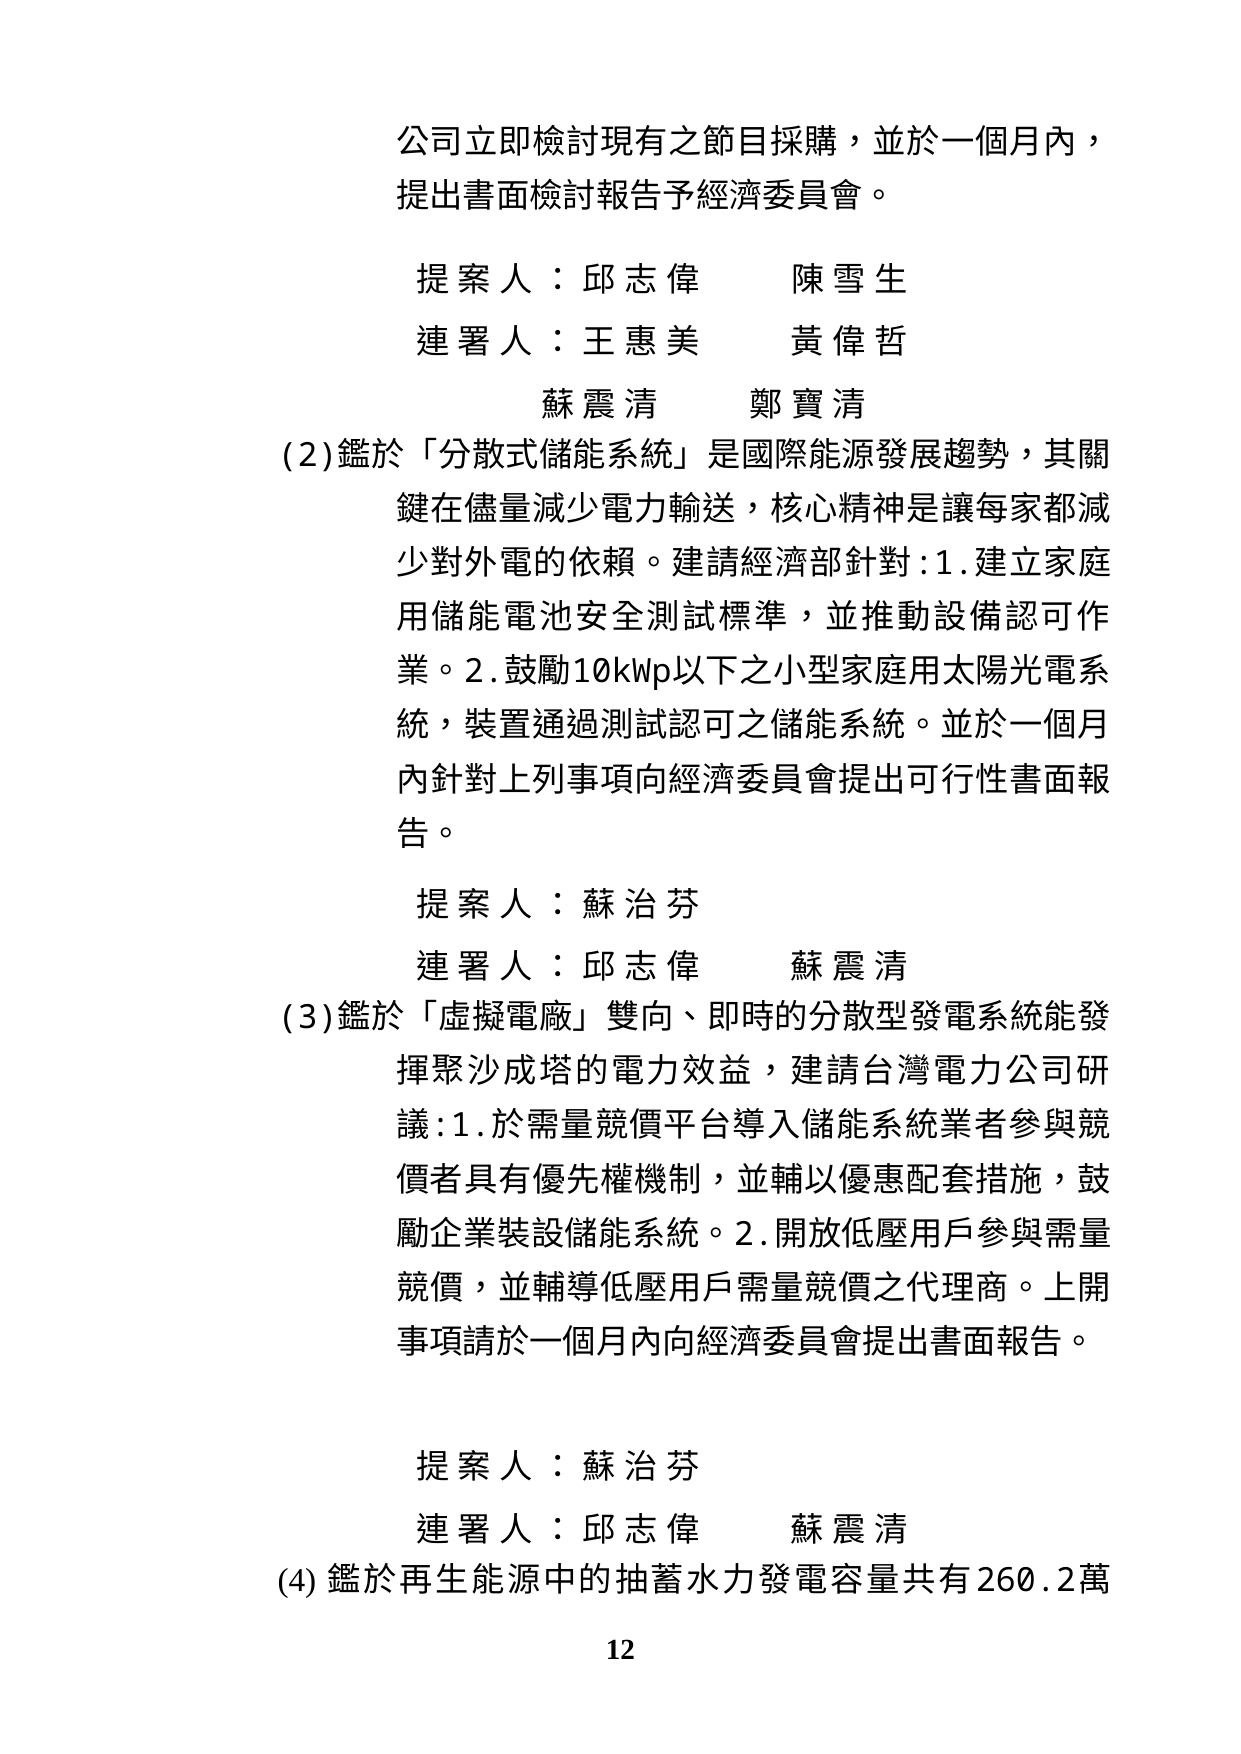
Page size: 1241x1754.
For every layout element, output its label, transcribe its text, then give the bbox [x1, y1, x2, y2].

text 提案人：蘇治芬 [394, 860, 1016, 923]
text 連署人：邱志偉 蘇震清 [394, 1485, 1016, 1548]
list 鑑於再生能源中的抽蓄水力發電容量共有260.2萬 [277, 1548, 1111, 1602]
list 鑑於「分散式儲能系統」是國際能源發展趨勢，其關鍵在儘量減少電力輸送，核心精神是讓每家都減少對外電的依賴。建請經濟部針對:1.建立家庭用儲能電池安全測試標準，並推動設備認可作業。2.鼓勵10kWp以下之小型家庭用太陽光電系統，裝置通過測試認可之儲能系統。並於一個月內針對上列事項向經濟委員會提出可行性書面報告。 [277, 423, 1111, 856]
text 提案人：邱志偉 陳雪生 [394, 235, 1016, 298]
list 鑑於「虛擬電廠」雙向、即時的分散型發電系統能發揮聚沙成塔的電力效益，建請台灣電力公司研議:1.於需量競價平台導入儲能系統業者參與競價者具有優先權機制，並輔以優惠配套措施，鼓勵企業裝設儲能系統。2.開放低壓用戶參與需量競價，並輔導低壓用戶需量競價之代理商。上開事項請於一個月內向經濟委員會提出書面報告。 [277, 985, 1111, 1364]
text 提案人：蘇治芬 [394, 1423, 1016, 1485]
text 連署人：邱志偉 蘇震清 [394, 923, 1016, 985]
text 連署人：王惠美 黃偉哲 蘇震清 鄭寶清 [394, 298, 1016, 423]
list 公司立即檢討現有之節目採購，並於一個月內，提出書面檢討報告予經濟委員會。 [277, 110, 1111, 218]
